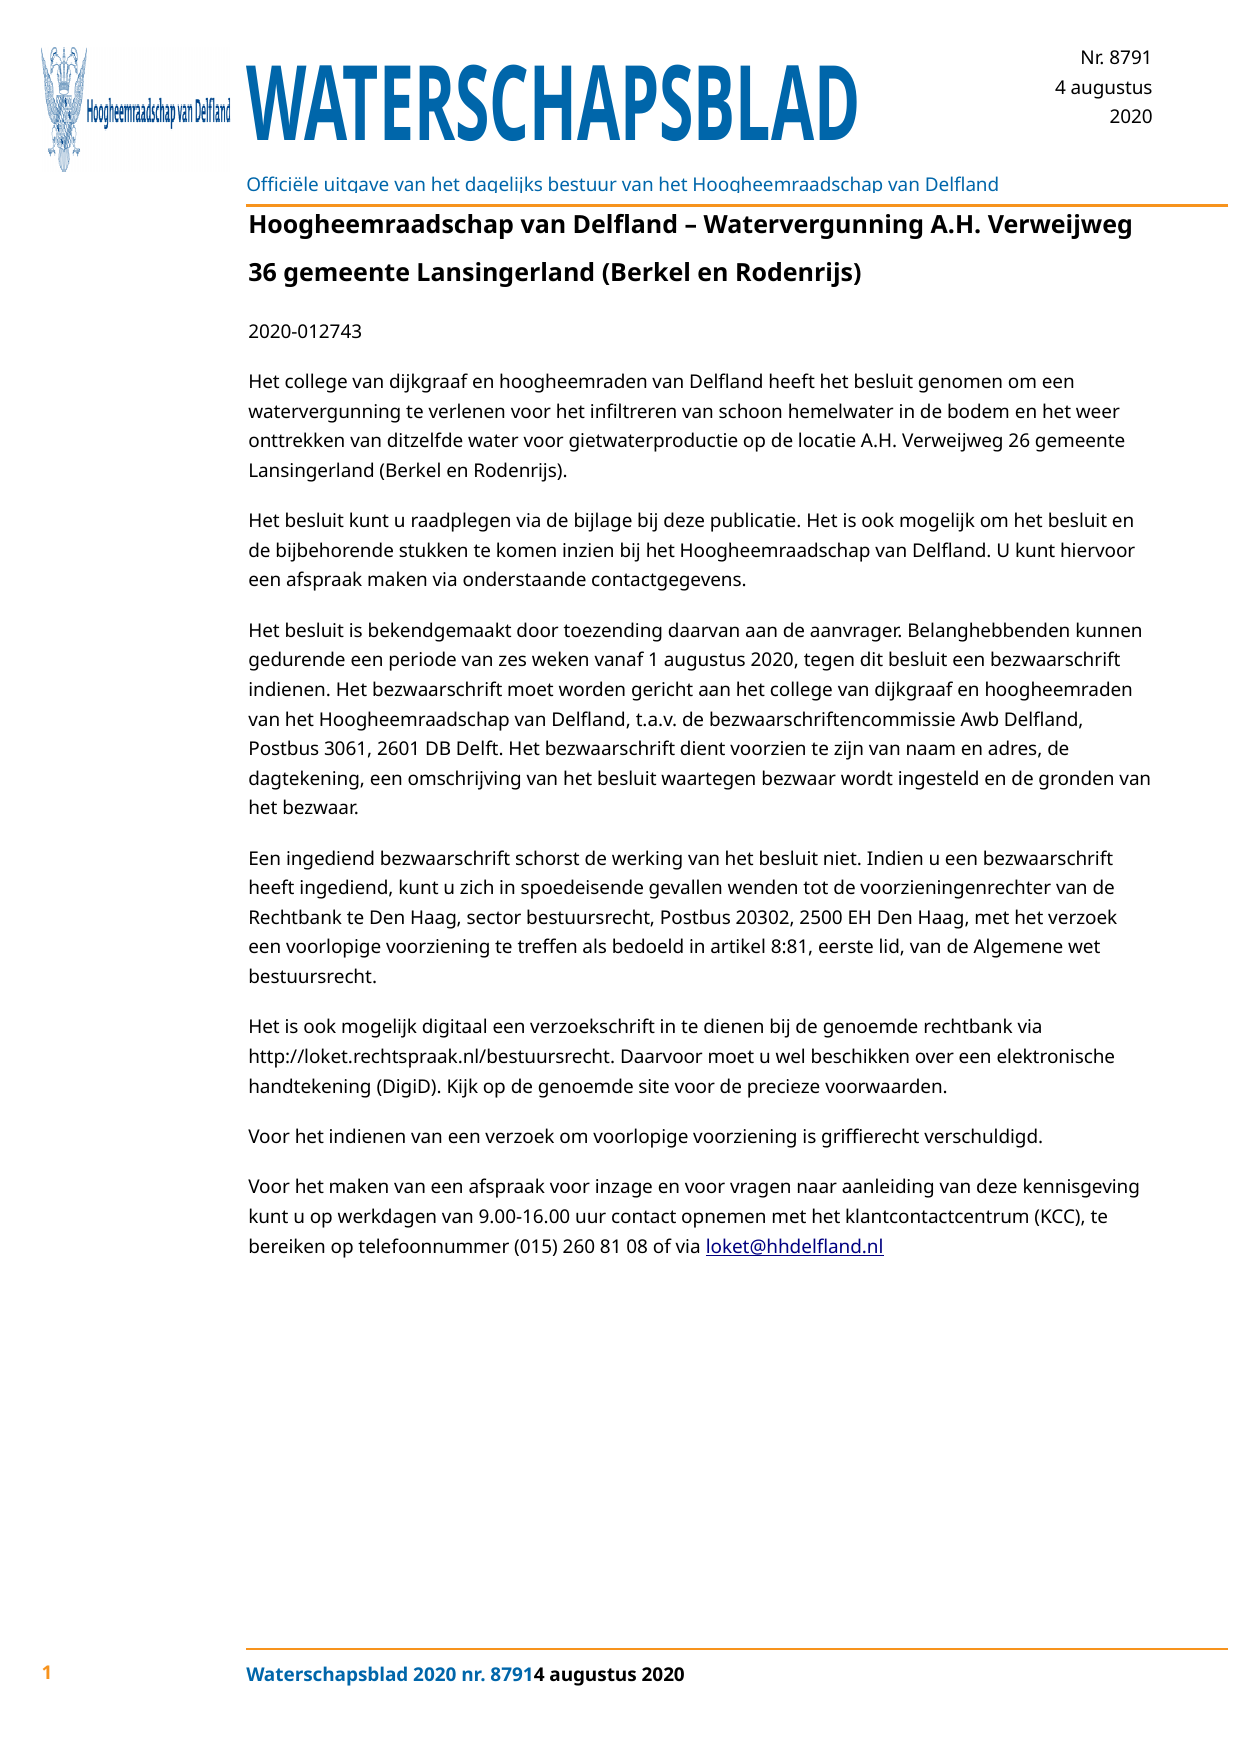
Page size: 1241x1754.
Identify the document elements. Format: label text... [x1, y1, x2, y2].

text Hoogheemraadschap van Delfland – Watervergunning A.H. Verweijweg 36 gemeente Lansingerland (Berkel en Rodenrijs) [248, 207, 1152, 288]
text 2020-012743 [248, 318, 1152, 344]
text Het besluit is bekendgemaakt door toezending daarvan aan de aanvrager. Belanghebbenden kunnen gedurende een periode van zes weken vanaf 1 augustus 2020, tegen dit besluit een bezwaarschrift indienen. Het bezwaarschrift moet worden gericht aan het college van dijkgraaf en hoogheemraden van het Hoogheemraadschap van Delfland, t.a.v. de bezwaarschriftencommissie Awb Delfland, Postbus 3061, 2601 DB Delft. Het bezwaarschrift dient voorzien te zijn van naam en adres, de dagtekening, een omschrijving van het besluit waartegen bezwaar wordt ingesteld en de gronden van het bezwaar. [248, 617, 1152, 820]
picture [41, 47, 231, 172]
text Voor het maken van een afspraak voor inzage en voor vragen naar aanleiding van deze kennisgeving kunt u op werkdagen van 9.00-16.00 uur contact opnemen met het klantcontactcentrum (KCC), te bereiken op telefoonnummer (015) 260 81 08 of via loket@hhdelfland.nl [248, 1174, 1152, 1259]
text Het college van dijkgraaf en hoogheemraden van Delfland heeft het besluit genomen om een watervergunning te verlenen voor het infiltreren van schoon hemelwater in de bodem en het weer onttrekken van ditzelfde water voor gietwaterproductie op de locatie A.H. Verweijweg 26 gemeente Lansingerland (Berkel en Rodenrijs). [248, 368, 1152, 483]
text Een ingediend bezwaarschrift schorst de werking van het besluit niet. Indien u een bezwaarschrift heeft ingediend, kunt u zich in spoedeisende gevallen wenden tot de voorzieningenrechter van de Rechtbank te Den Haag, sector bestuursrecht, Postbus 20302, 2500 EH Den Haag, met het verzoek een voorlopige voorziening te treffen als bedoeld in artikel 8:81, eerste lid, van de Algemene wet bestuursrecht. [248, 845, 1152, 989]
text Voor het indienen van een verzoek om voorlopige voorziening is griffierecht verschuldigd. [248, 1123, 1152, 1149]
text Het besluit kunt u raadplegen via de bijlage bij deze publicatie. Het is ook mogelijk om het besluit en de bijbehorende stukken te komen inzien bij het Hoogheemraadschap van Delfland. U kunt hiervoor een afspraak maken via onderstaande contactgegevens. [248, 507, 1152, 592]
text Het is ook mogelijk digitaal een verzoekschrift in te dienen bij de genoemde rechtbank via http://loket.rechtspraak.nl/bestuursrecht. Daarvoor moet u wel beschikken over een elektronische handtekening (DigiD). Kijk op de genoemde site voor de precieze voorwaarden. [248, 1014, 1152, 1099]
